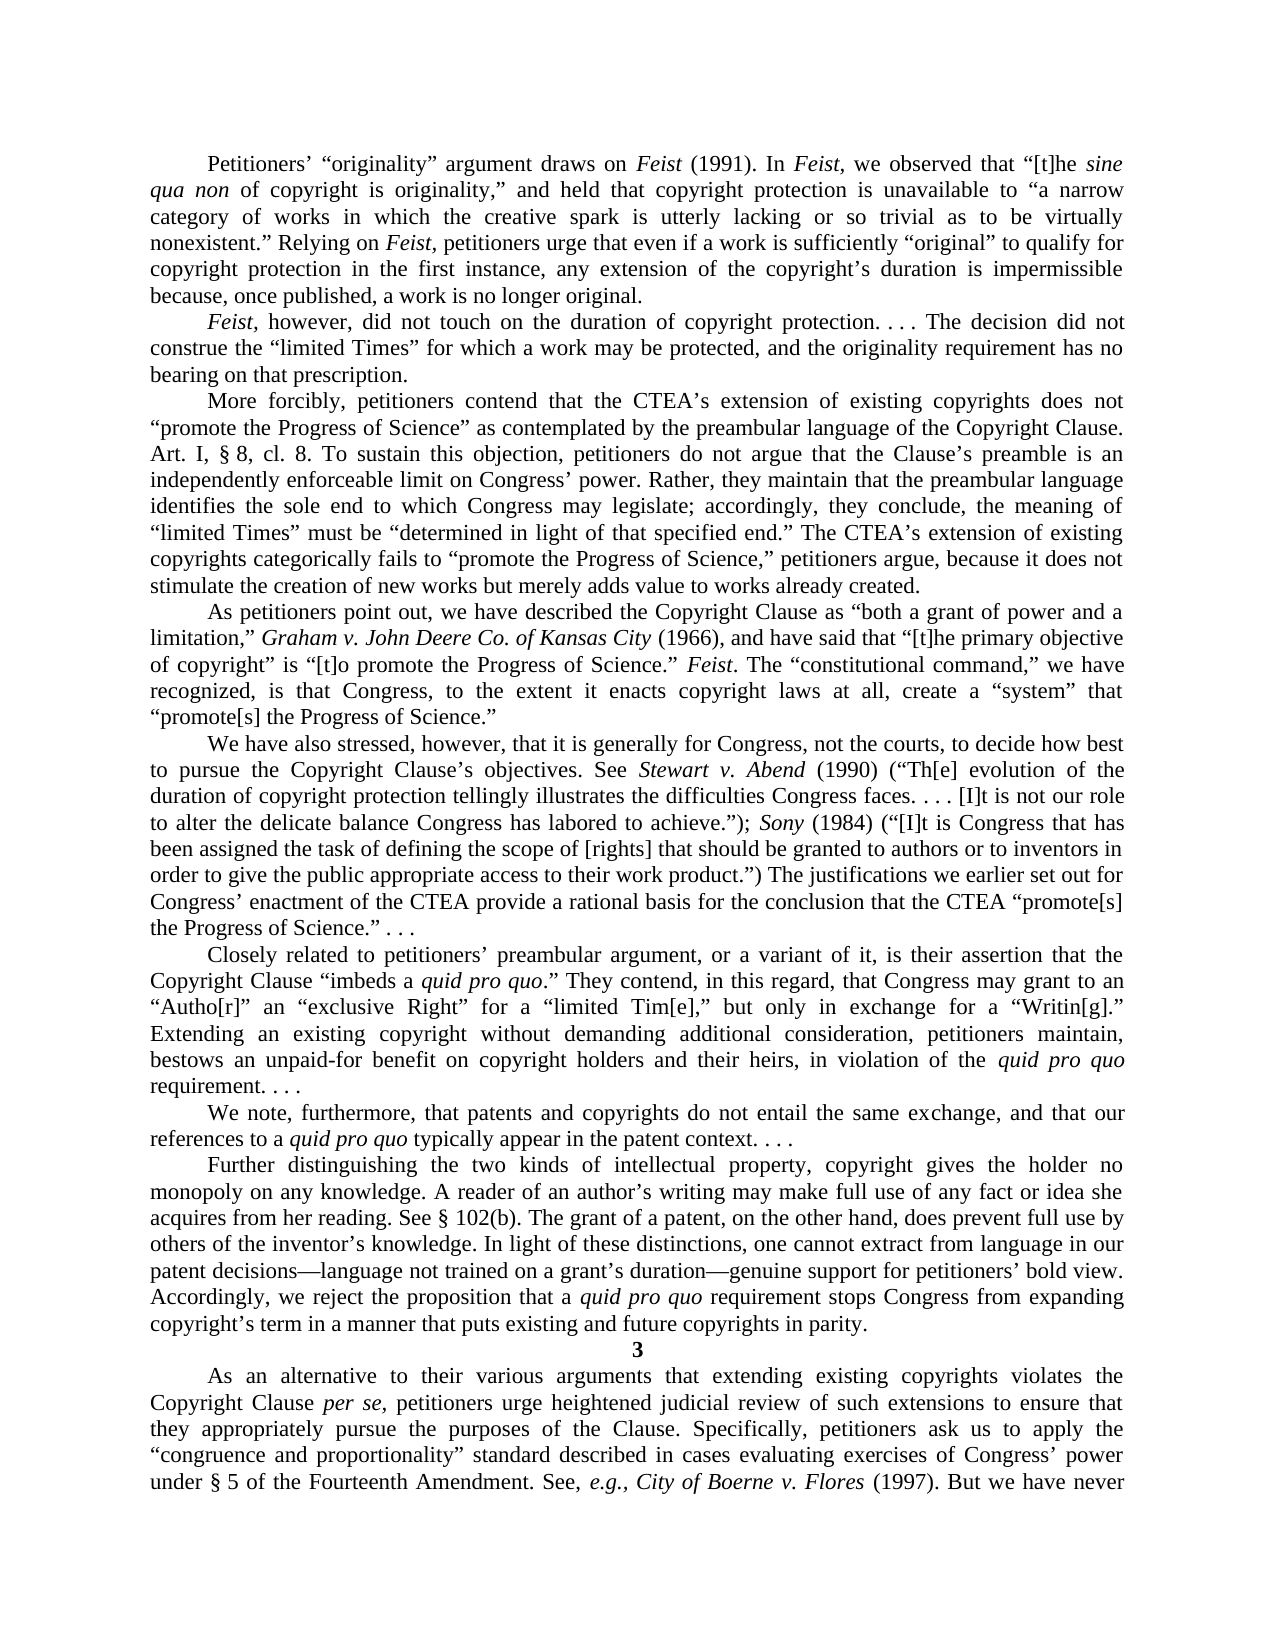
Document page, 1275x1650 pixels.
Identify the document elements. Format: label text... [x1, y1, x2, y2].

text As petitioners point out, we have described the Copyright Clause as “both a grant of power and a limitation,” Graham v. John Deere Co. of Kansas City (1966), and have said that “[t]he primary objective of copyright” is “[t]o promote the Progress of Science.” Feist. The “constitutional command,” we have recognized, is that Congress, to the extent it enacts copyright laws at all, create a “system” that “promote[s] the Progress of Science.” [150, 598, 1125, 730]
text Further distinguishing the two kinds of intellectual property, copyright gives the holder no monopoly on any knowledge. A reader of an author’s writing may make full use of any fact or idea she acquires from her reading. See § 102(b). The grant of a pa­tent, on the other hand, does prevent full use by others of the inventor’s knowledge. In light of these distinctions, one cannot extract from language in our patent decisions—language not trained on a grant’s duration—genuine support for petitioners’ bold view. Accord­ingly, we reject the proposition that a quid pro quo requirement stops Congress from expanding copyright’s term in a manner that puts existing and future copyrights in parity. [150, 1151, 1125, 1336]
text Feist, however, did not touch on the duration of copyright protection. . . . The decision did not construe the “limited Times” for which a work may be protected, and the originality requirement has no bearing on that prescription. [150, 308, 1125, 387]
text More forcibly, petitioners contend that the CTEA’s extension of existing copyrights does not “promote the Progress of Science” as contemplated by the preambular language of the Copyright Clause. Art. I, § 8, cl. 8. To sustain this objection, petitioners do not argue that the Clause’s preamble is an independently enforceable limit on Congress’ power. Rather, they maintain that the preambular language identifies the sole end to which Congress may legislate; accordingly, they conclude, the meaning of “limited Times” must be “determined in light of that specified end.” The CTEA’s extension of existing copyrights categorically fails to “promote the Progress of Science,” petitioners argue, because it does not stimulate the creation of new works but merely adds value to works already created. [150, 387, 1125, 598]
text We have also stressed, however, that it is generally for Congress, not the courts, to decide how best to pursue the Copyright Clause’s objectives. See Stewart v. Abend (1990) (“Th[e] evolution of the duration of copyright protection tellingly illustrates the difficulties Congress faces. . . . [I]t is not our role to alter the delicate balance Congress has labored to achieve.”); Sony (1984) (“[I]t is Congress that has been assigned the task of defining the scope of [rights] that should be granted to authors or to inventors in order to give the public appropriate access to their work product.”) The justifications we earlier set out for Congress’ enactment of the CTEA provide a rational basis for the conclusion that the CTEA “promote[s] the Progress of Science.” . . . [150, 730, 1125, 941]
text Closely related to petitioners’ preambular argument, or a variant of it, is their assertion that the Copyright Clause “imbeds a quid pro quo.” They contend, in this regard, that Congress may grant to an “Autho[r]” an “exclusive Right” for a “limited Tim[e],” but only in exchange for a “Writin[g].” Extending an existing copyright without demanding additional consideration, petitioners maintain, bestows an unpaid-for benefit on copyright holders and their heirs, in violation of the quid pro quo requirement. . . . [150, 941, 1125, 1099]
text We note, furthermore, that patents and copyrights do not entail the same ex­change, and that our references to a quid pro quo typically appear in the patent context. . . . [150, 1099, 1125, 1151]
text Petitioners’ “originality” argument draws on Feist (1991). In Feist, we observed that “[t]he sine qua non of copyright is originality,” and held that copyright protection is unavailable to “a narrow category of works in which the creative spark is utterly lacking or so trivial as to be virtually nonexistent.” Relying on Feist, petitioners urge that even if a work is sufficiently “original” to qualify for copyright protection in the first instance, any extension of the copyright’s duration is impermissible because, once published, a work is no longer original. [150, 150, 1125, 308]
text 3 [150, 1336, 1125, 1362]
text As an alternative to their various arguments that extending existing copyrights violates the Copyright Clause per se, petitioners urge heightened judicial review of such extensions to ensure that they appropriately pursue the purposes of the Clause. Specifically, petitioners ask us to apply the “congruence and proportionality” standard described in cases evaluating exercises of Congress’ power under § 5 of the Fourteenth Amendment. See, e.g., City of Boerne v. Flores (1997). But we have never [150, 1362, 1125, 1494]
